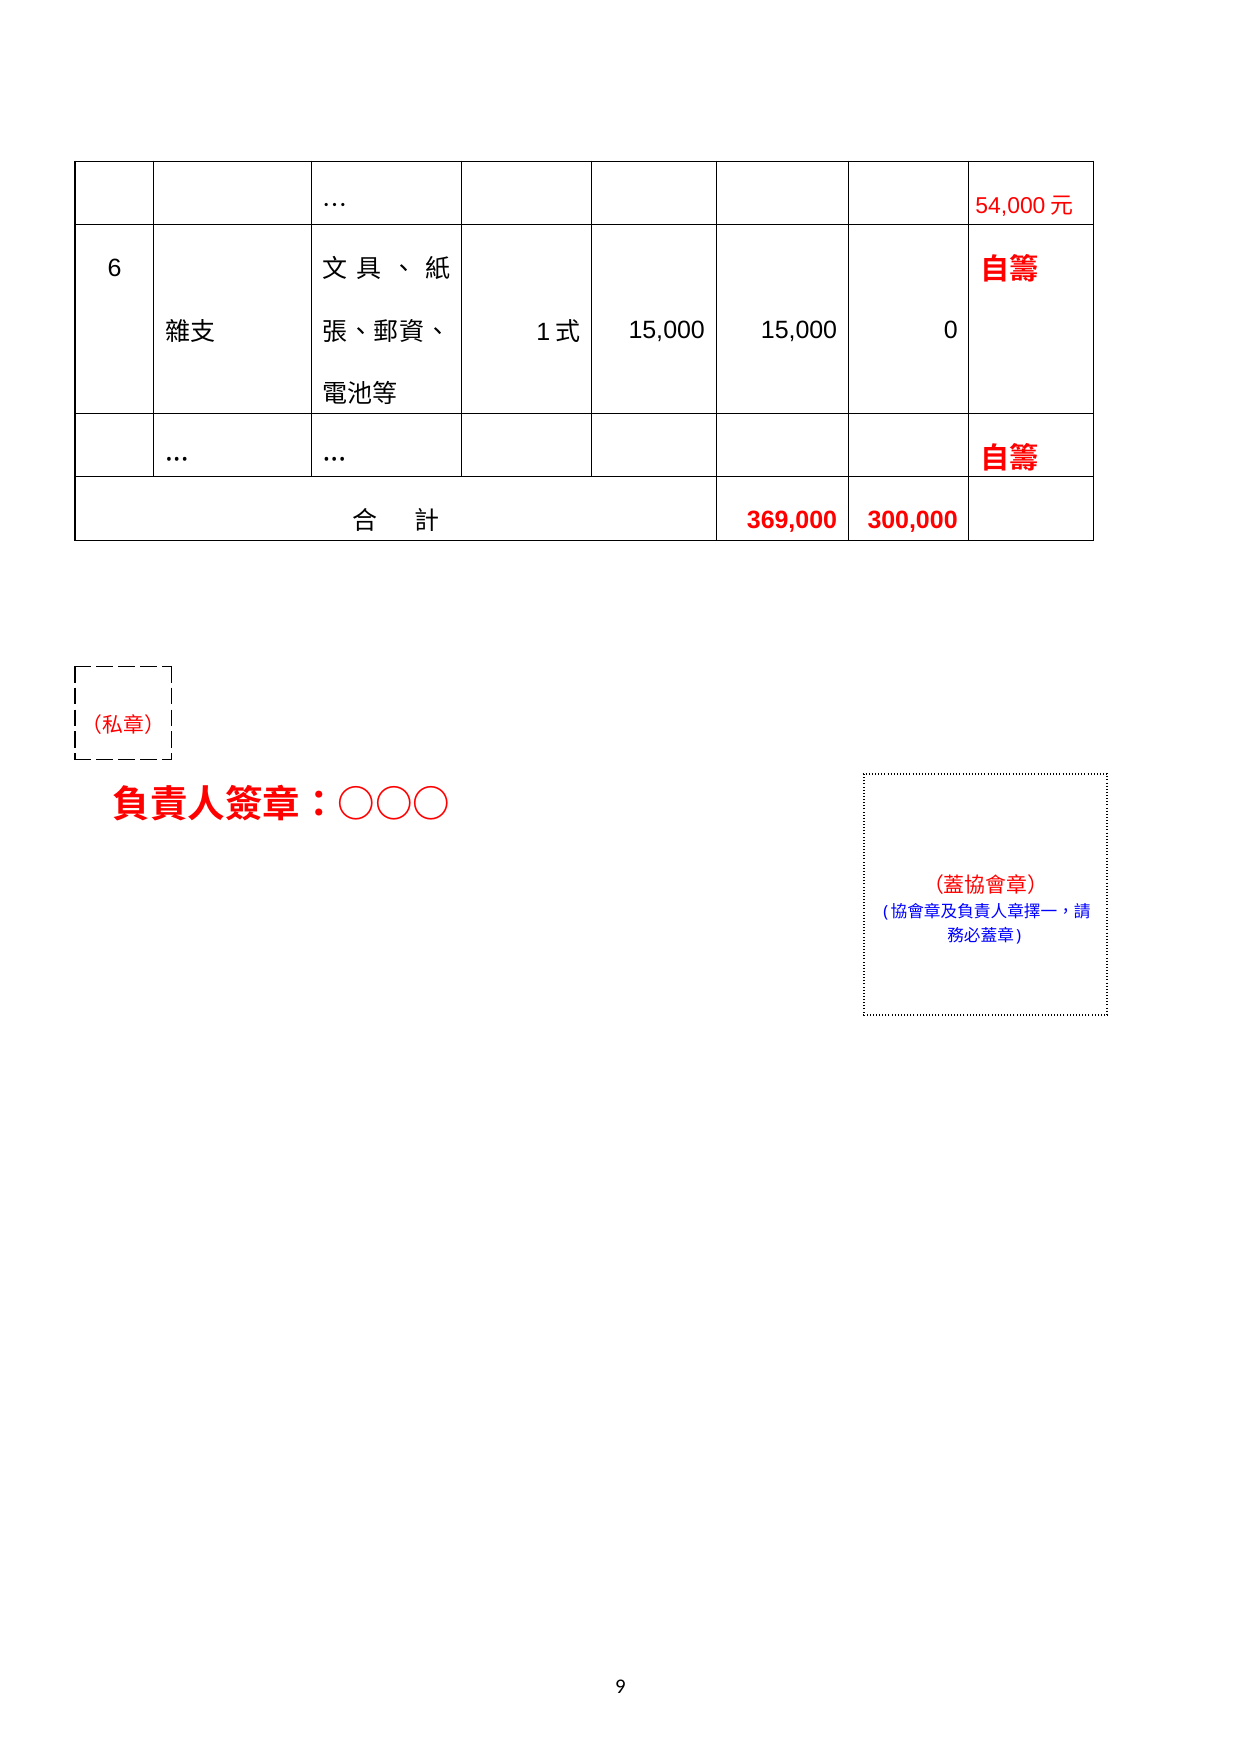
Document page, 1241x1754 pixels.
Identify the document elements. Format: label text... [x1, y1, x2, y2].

table_cell 自籌 [969, 414, 1093, 476]
table_cell 自籌 [969, 225, 1093, 413]
table_cell 雜支 [154, 225, 311, 413]
table_cell 369,000 [717, 477, 848, 540]
table_cell [717, 162, 848, 224]
table_cell [717, 414, 848, 476]
table_cell [76, 162, 153, 224]
table_cell ‧‧‧ [154, 414, 311, 476]
table_cell … [312, 162, 461, 224]
table_header （私章） [75, 666, 172, 759]
table_cell ‧‧‧ [312, 414, 461, 476]
table_cell [462, 162, 591, 224]
table_cell [849, 414, 968, 476]
text (協會章及負責人章擇一，請務必蓋章) [879, 898, 1091, 947]
table_cell [154, 162, 311, 224]
table_cell [969, 477, 1093, 540]
table_cell 54,000元 [969, 162, 1093, 224]
text 負責人簽章：○○○ [112, 760, 1165, 1016]
table_cell 0 [849, 225, 968, 413]
text （蓋協會章） [879, 868, 1091, 898]
table_cell [76, 414, 153, 476]
table_cell 6 [76, 225, 153, 413]
table_cell 300,000 [849, 477, 968, 540]
table_cell [592, 162, 716, 224]
table_cell 15,000 [592, 225, 716, 413]
table_cell [592, 414, 716, 476]
table_cell 1式 [462, 225, 591, 413]
table_cell 15,000 [717, 225, 848, 413]
table_cell [462, 414, 591, 476]
table_cell 文具、紙張、郵資、電池等 [312, 225, 461, 413]
table_cell 合 計 [76, 477, 716, 540]
table_cell [849, 162, 968, 224]
